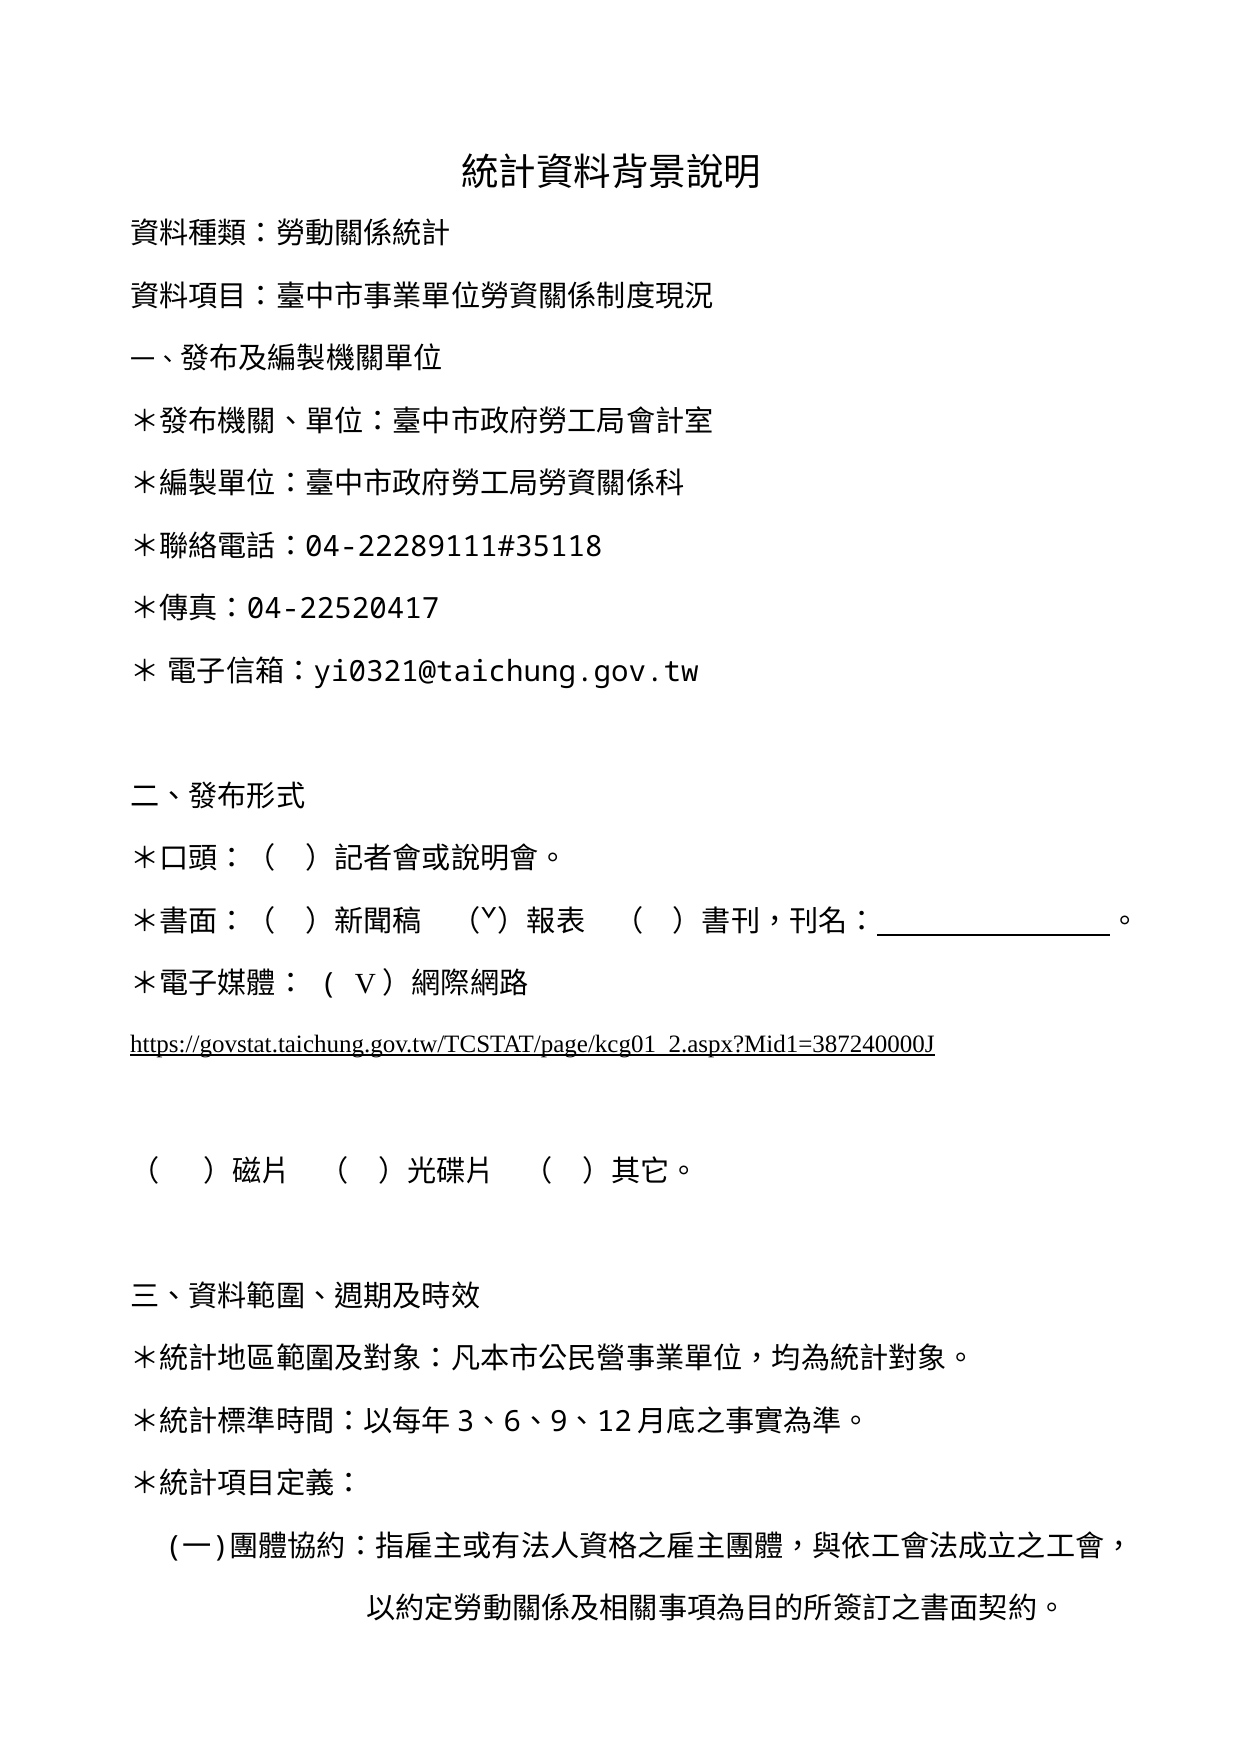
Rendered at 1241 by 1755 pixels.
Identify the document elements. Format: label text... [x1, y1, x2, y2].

text 一、發布及編製機關單位 [130, 314, 1110, 377]
text (一)團體協約：指雇主或有法人資格之雇主團體，與依工會法成立之工會，以約定勞動關係及相關事項為目的所簽訂之書面契約。 [130, 1502, 1110, 1627]
text 統計資料背景說明 [130, 127, 1110, 189]
text ＊書面：（ ）新聞稿 （ˇ）報表 （ ）書刊，刊名： 。 [130, 877, 1110, 939]
text 資料種類：勞動關係統計 [130, 189, 1110, 252]
text ＊統計地區範圍及對象：凡本市公民營事業單位，均為統計對象。 [130, 1314, 1110, 1377]
text （ ）磁片 （ ）光碟片 （ ）其它。 [130, 1127, 1110, 1189]
text ＊聯絡電話：04-22289111#35118 [130, 502, 1110, 564]
text ＊口頭：（ ）記者會或說明會。 [130, 814, 1110, 877]
text ＊電子媒體： ( V ）網際網路 https://govstat.taichung.gov.tw/TCSTAT/page/kcg01_2.aspx?Mid1=387240000J [130, 939, 1110, 1064]
text 三、資料範圍、週期及時效 [130, 1252, 1110, 1314]
text ＊統計項目定義： [130, 1439, 1110, 1502]
text 資料項目：臺中市事業單位勞資關係制度現況 [130, 252, 1110, 314]
text ＊傳真：04-22520417 [130, 564, 1110, 627]
list 電子信箱：yi0321@taichung.gov.tw [130, 627, 1110, 689]
text 二、發布形式 [130, 752, 1110, 814]
text ＊編製單位：臺中市政府勞工局勞資關係科 [130, 439, 1110, 502]
text ＊發布機關、單位：臺中市政府勞工局會計室 [130, 377, 1110, 439]
text ＊統計標準時間：以每年3、6、9、12月底之事實為準。 [130, 1377, 1110, 1439]
